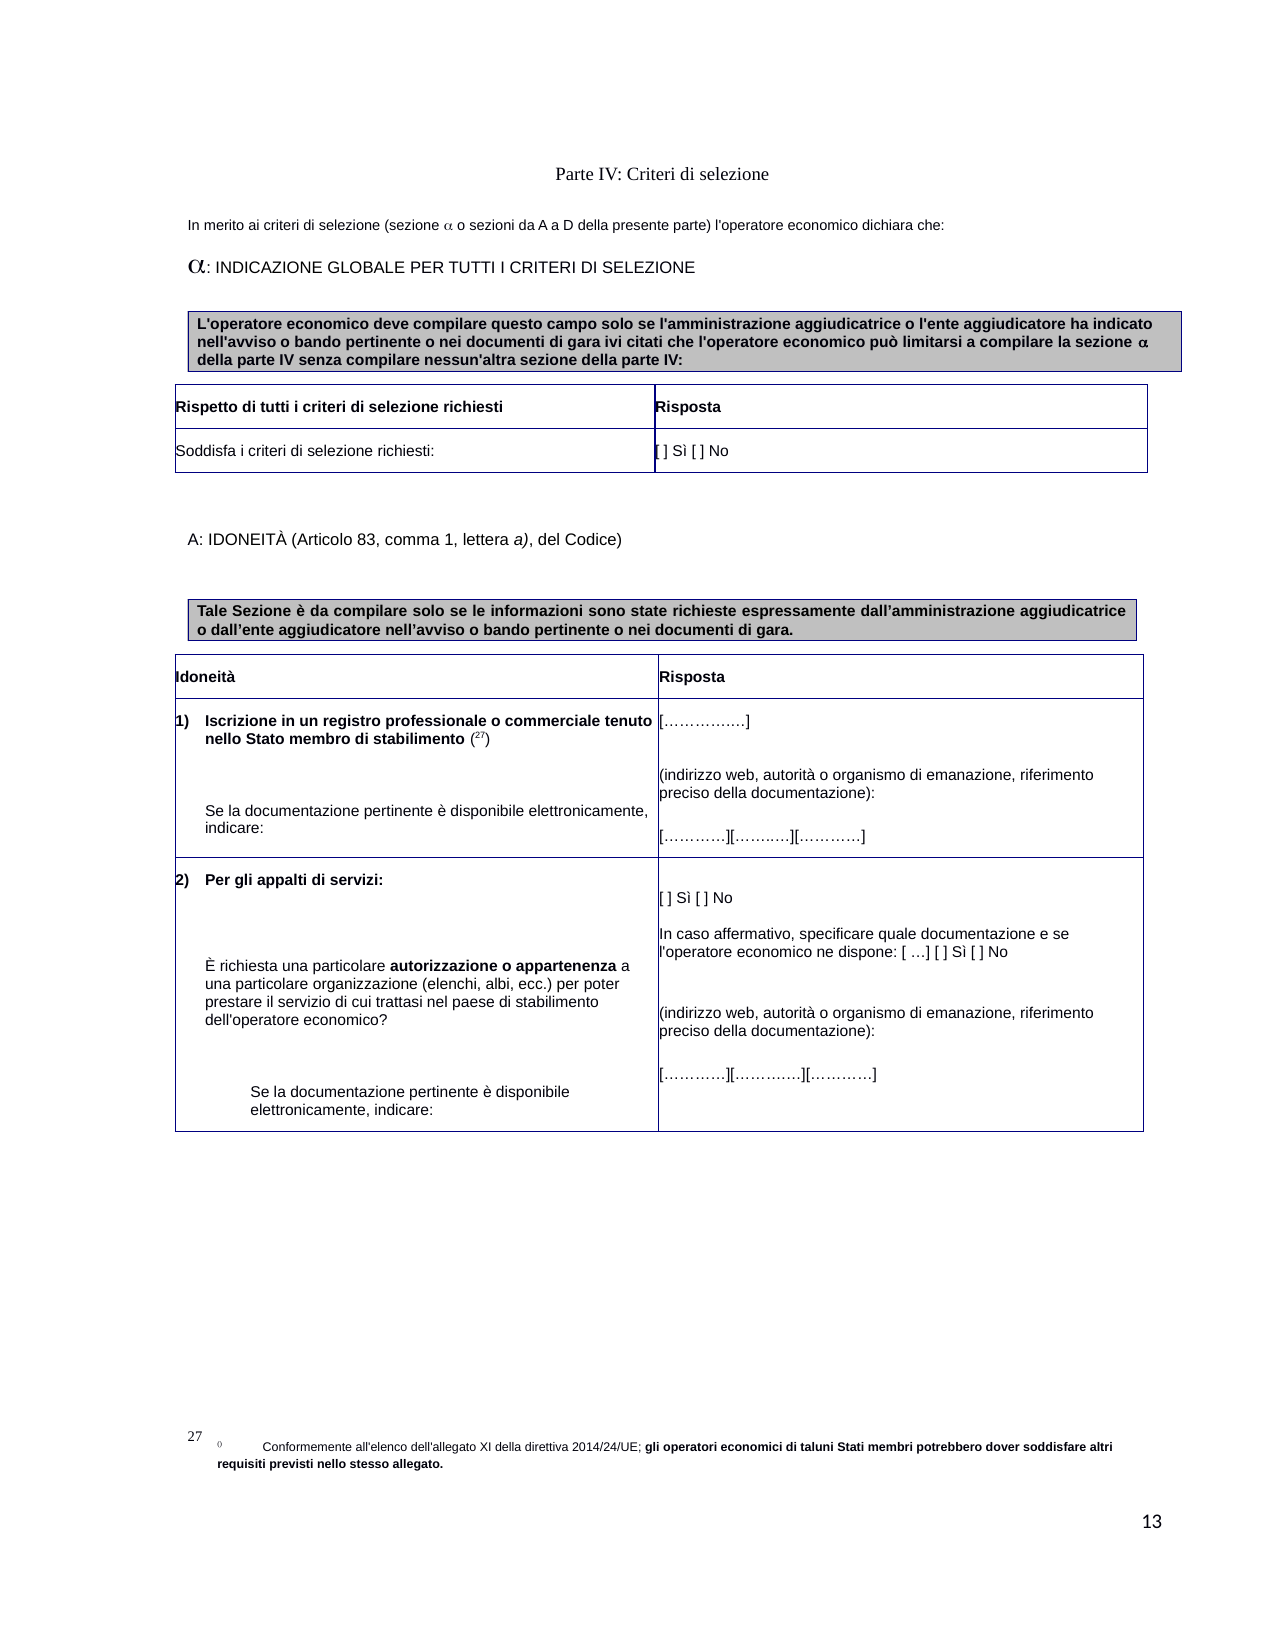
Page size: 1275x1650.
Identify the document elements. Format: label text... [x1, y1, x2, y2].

title : Indicazione globale per tutti i criteri di selezione [187, 253, 1137, 279]
text L'operatore economico deve compilare questo campo solo se l'amministrazione aggiudicatrice o l'ente aggiudicatore ha indicato nell'avviso o bando pertinente o nei documenti di gara ivi citati che l'operatore economico può limitarsi a compilare la sezione  della parte IV senza compilare nessun'altra sezione della parte IV: [189, 312, 1181, 371]
table_header Idoneità [176, 655, 658, 698]
table_cell Iscrizione in un registro professionale o commerciale tenuto nello Stato membro di stabilimento () Se la documentazione pertinente è disponibile elettronicamente, indicare: [176, 699, 658, 857]
table_cell [ ] Sì [ ] No [656, 429, 1147, 472]
text Parte IV: Criteri di selezione [187, 162, 1137, 184]
table_header Rispetto di tutti i criteri di selezione richiesti [176, 385, 654, 428]
table_cell Soddisfa i criteri di selezione richiesti: [176, 429, 654, 472]
table_cell [ ] Sì [ ] No In caso affermativo, specificare quale documentazione e se l'operatore economico ne dispone: [ …] [ ] Sì [ ] No (indirizzo web, autorità o organismo di emanazione, riferimento preciso della documentazione): […………][……….…][…………] [659, 858, 1143, 1131]
table_cell Per gli appalti di servizi: È richiesta una particolare autorizzazione o appartenenza a una particolare organizzazione (elenchi, albi, ecc.) per poter prestare il servizio di cui trattasi nel paese di stabilimento dell'operatore economico? Se la documentazione pertinente è disponibile elettronicamente, indicare: [176, 858, 658, 1131]
text Tale Sezione è da compilare solo se le informazioni sono state richieste espressamente dall’amministrazione aggiudicatrice o dall’ente aggiudicatore nell’avviso o bando pertinente o nei documenti di gara. [189, 600, 1136, 640]
table_header Risposta [656, 385, 1147, 428]
table_header Risposta [659, 655, 1143, 698]
table_cell [………….…] (indirizzo web, autorità o organismo di emanazione, riferimento preciso della documentazione): […………][……..…][…………] [659, 699, 1143, 857]
text In merito ai criteri di selezione (sezione  o sezioni da A a D della presente parte) l'operatore economico dichiara che: [187, 217, 1137, 234]
title A: Idoneità (Articolo 83, comma 1, lettera a), del Codice) [187, 530, 1137, 549]
